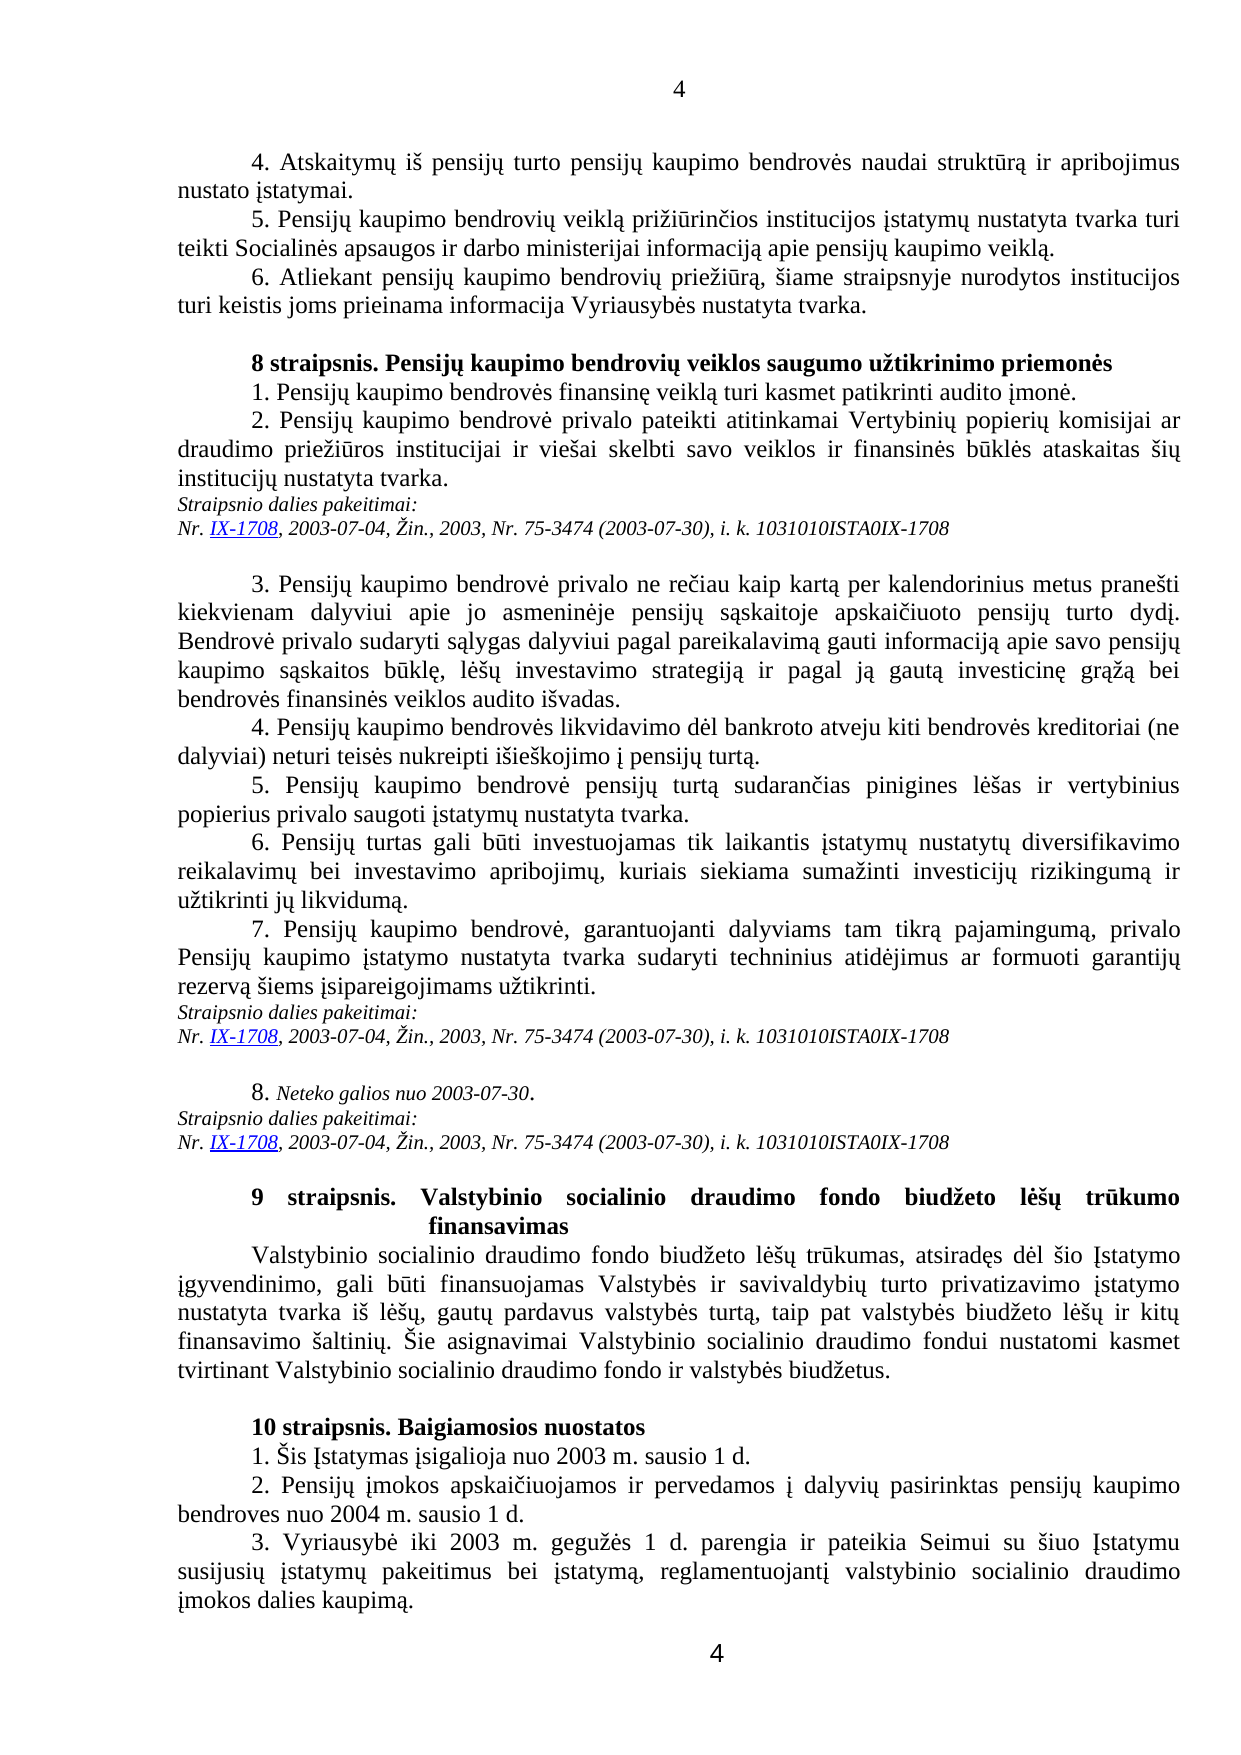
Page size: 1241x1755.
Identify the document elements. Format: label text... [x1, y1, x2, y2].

text 3. Vyriausybė iki 2003 m. gegužės 1 d. parengia ir pateikia Seimui su šiuo Įstatymu susijusių įstatymų pakeitimus bei įstatymą, reglamentuojantį valstybinio socialinio draudimo įmokos dalies kaupimą. [177, 1527, 1181, 1614]
text 1. Šis Įstatymas įsigalioja nuo 2003 m. sausio 1 d. [177, 1441, 1181, 1470]
text Straipsnio dalies pakeitimai: [177, 1000, 1181, 1024]
text 4. Atskaitymų iš pensijų turto pensijų kaupimo bendrovės naudai struktūrą ir apribojimus nustato įstatymai. [177, 147, 1181, 204]
text 5. Pensijų kaupimo bendrovių veiklą prižiūrinčios institucijos įstatymų nustatyta tvarka turi teikti Socialinės apsaugos ir darbo ministerijai informaciją apie pensijų kaupimo veiklą. [177, 204, 1181, 262]
text Valstybinio socialinio draudimo fondo biudžeto lėšų trūkumas, atsiradęs dėl šio Įstatymo įgyvendinimo, gali būti finansuojamas Valstybės ir savivaldybių turto privatizavimo įstatymo nustatyta tvarka iš lėšų, gautų pardavus valstybės turtą, taip pat valstybės biudžeto lėšų ir kitų finansavimo šaltinių. Šie asignavimai Valstybinio socialinio draudimo fondui nustatomi kasmet tvirtinant Valstybinio socialinio draudimo fondo ir valstybės biudžetus. [177, 1240, 1181, 1384]
text 9 straipsnis. Valstybinio socialinio draudimo fondo biudžeto lėšų trūkumo finansavimas [251, 1182, 1181, 1240]
text 2. Pensijų kaupimo bendrovė privalo pateikti atitinkamai Vertybinių popierių komisijai ar draudimo priežiūros institucijai ir viešai skelbti savo veiklos ir finansinės būklės ataskaitas šių institucijų nustatyta tvarka. [177, 406, 1181, 492]
text 2. Pensijų įmokos apskaičiuojamos ir pervedamos į dalyvių pasirinktas pensijų kaupimo bendroves nuo 2004 m. sausio 1 d. [177, 1470, 1181, 1527]
text 3. Pensijų kaupimo bendrovė privalo ne rečiau kaip kartą per kalendorinius metus pranešti kiekvienam dalyviui apie jo asmeninėje pensijų sąskaitoje apskaičiuoto pensijų turto dydį. Bendrovė privalo sudaryti sąlygas dalyviui pagal pareikalavimą gauti informaciją apie savo pensijų kaupimo sąskaitos būklę, lėšų investavimo strategiją ir pagal ją gautą investicinę grąžą bei bendrovės finansinės veiklos audito išvadas. [177, 569, 1181, 712]
text 8. Neteko galios nuo 2003-07-30. [177, 1077, 1181, 1106]
text 1. Pensijų kaupimo bendrovės finansinę veiklą turi kasmet patikrinti audito įmonė. [177, 377, 1181, 406]
text Straipsnio dalies pakeitimai: [177, 1106, 1181, 1130]
text Straipsnio dalies pakeitimai: [177, 492, 1181, 516]
text Nr. IX-1708, 2003-07-04, Žin., 2003, Nr. 75-3474 (2003-07-30), i. k. 1031010ISTA0IX-1708 [177, 516, 1181, 540]
text 4. Pensijų kaupimo bendrovės likvidavimo dėl bankroto atveju kiti bendrovės kreditoriai (ne dalyviai) neturi teisės nukreipti išieškojimo į pensijų turtą. [177, 712, 1181, 770]
text 6. Pensijų turtas gali būti investuojamas tik laikantis įstatymų nustatytų diversifikavimo reikalavimų bei investavimo apribojimų, kuriais siekiama sumažinti investicijų rizikingumą ir užtikrinti jų likvidumą. [177, 827, 1181, 914]
text Nr. IX-1708, 2003-07-04, Žin., 2003, Nr. 75-3474 (2003-07-30), i. k. 1031010ISTA0IX-1708 [177, 1024, 1181, 1048]
text 8 straipsnis. Pensijų kaupimo bendrovių veiklos saugumo užtikrinimo priemonės [251, 348, 1181, 377]
text 5. Pensijų kaupimo bendrovė pensijų turtą sudarančias pinigines lėšas ir vertybinius popierius privalo saugoti įstatymų nustatyta tvarka. [177, 770, 1181, 827]
text 10 straipsnis. Baigiamosios nuostatos [177, 1412, 1181, 1441]
text 6. Atliekant pensijų kaupimo bendrovių priežiūrą, šiame straipsnyje nurodytos institucijos turi keistis joms prieinama informacija Vyriausybės nustatyta tvarka. [177, 262, 1181, 319]
text Nr. IX-1708, 2003-07-04, Žin., 2003, Nr. 75-3474 (2003-07-30), i. k. 1031010ISTA0IX-1708 [177, 1130, 1181, 1154]
text 7. Pensijų kaupimo bendrovė, garantuojanti dalyviams tam tikrą pajamingumą, privalo Pensijų kaupimo įstatymo nustatyta tvarka sudaryti techninius atidėjimus ar formuoti garantijų rezervą šiems įsipareigojimams užtikrinti. [177, 914, 1181, 1000]
